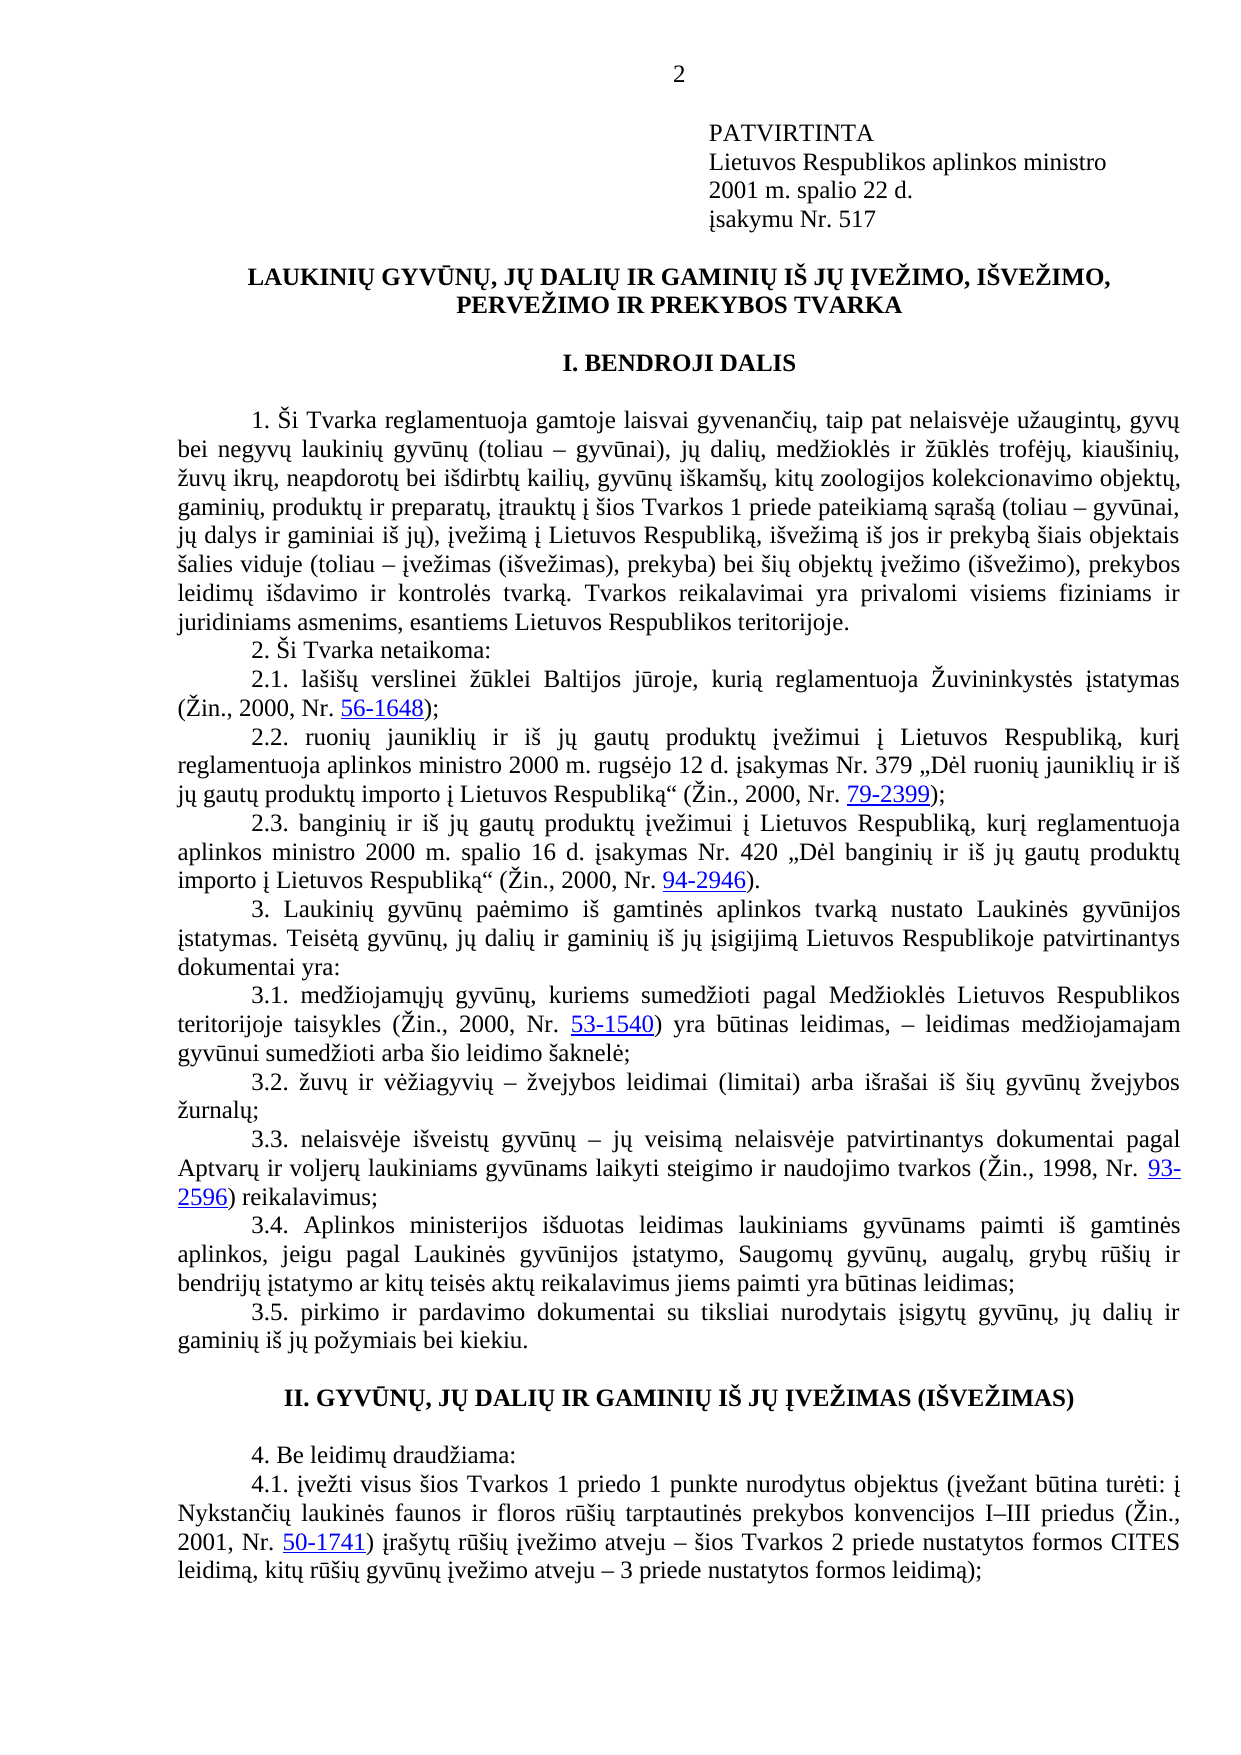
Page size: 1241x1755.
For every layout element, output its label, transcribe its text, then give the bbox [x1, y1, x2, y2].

text 2.2. ruonių jauniklių ir iš jų gautų produktų įvežimui į Lietuvos Respubliką, kurį reglamentuoja aplinkos ministro 2000 m. rugsėjo 12 d. įsakymas Nr. 379 „Dėl ruonių jauniklių ir iš jų gautų produktų importo į Lietuvos Respubliką“ (Žin., 2000, Nr. 79-2399); [177, 722, 1181, 808]
text Laukinių gyvūnų, jų dalių ir gaminių iš jų įvežimo, išvežimo, pervežimo ir prekybos tvarka [177, 262, 1181, 319]
text Patvirtinta [177, 118, 1181, 147]
text Lietuvos Respublikos aplinkos ministro [177, 147, 1181, 176]
text 3.3. nelaisvėje išveistų gyvūnų – jų veisimą nelaisvėje patvirtinantys dokumentai pagal Aptvarų ir voljerų laukiniams gyvūnams laikyti steigimo ir naudojimo tvarkos (Žin., 1998, Nr. 93-2596) reikalavimus; [177, 1124, 1181, 1211]
text 3.1. medžiojamųjų gyvūnų, kuriems sumedžioti pagal Medžioklės Lietuvos Respublikos teritorijoje taisykles (Žin., 2000, Nr. 53-1540) yra būtinas leidimas, – leidimas medžiojamajam gyvūnui sumedžioti arba šio leidimo šaknelė; [177, 981, 1181, 1067]
text II. Gyvūnų, jų dalių ir gaminių iš jų įvežimas (išvežimas) [177, 1383, 1181, 1412]
text įsakymu Nr. 517 [177, 204, 1181, 233]
text 1. Ši Tvarka reglamentuoja gamtoje laisvai gyvenančių, taip pat nelaisvėje užaugintų, gyvų bei negyvų laukinių gyvūnų (toliau – gyvūnai), jų dalių, medžioklės ir žūklės trofėjų, kiaušinių, žuvų ikrų, neapdorotų bei išdirbtų kailių, gyvūnų iškamšų, kitų zoologijos kolekcionavimo objektų, gaminių, produktų ir preparatų, įtrauktų į šios Tvarkos 1 priede pateikiamą sąrašą (toliau – gyvūnai, jų dalys ir gaminiai iš jų), įvežimą į Lietuvos Respubliką, išvežimą iš jos ir prekybą šiais objektais šalies viduje (toliau – įvežimas (išvežimas), prekyba) bei šių objektų įvežimo (išvežimo), prekybos leidimų išdavimo ir kontrolės tvarką. Tvarkos reikalavimai yra privalomi visiems fiziniams ir juridiniams asmenims, esantiems Lietuvos Respublikos teritorijoje. [177, 406, 1181, 636]
text 4. Be leidimų draudžiama: [177, 1441, 1181, 1469]
text 3. Laukinių gyvūnų paėmimo iš gamtinės aplinkos tvarką nustato Laukinės gyvūnijos įstatymas. Teisėtą gyvūnų, jų dalių ir gaminių iš jų įsigijimą Lietuvos Respublikoje patvirtinantys dokumentai yra: [177, 894, 1181, 981]
text 3.4. Aplinkos ministerijos išduotas leidimas laukiniams gyvūnams paimti iš gamtinės aplinkos, jeigu pagal Laukinės gyvūnijos įstatymo, Saugomų gyvūnų, augalų, grybų rūšių ir bendrijų įstatymo ar kitų teisės aktų reikalavimus jiems paimti yra būtinas leidimas; [177, 1211, 1181, 1297]
text 4.1. įvežti visus šios Tvarkos 1 priedo 1 punkte nurodytus objektus (įvežant būtina turėti: į Nykstančių laukinės faunos ir floros rūšių tarptautinės prekybos konvencijos I–III priedus (Žin., 2001, Nr. 50-1741) įrašytų rūšių įvežimo atveju – šios Tvarkos 2 priede nustatytos formos CITES leidimą, kitų rūšių gyvūnų įvežimo atveju – 3 priede nustatytos formos leidimą); [177, 1469, 1181, 1584]
text I. Bendroji dalis [177, 348, 1181, 377]
text 3.2. žuvų ir vėžiagyvių – žvejybos leidimai (limitai) arba išrašai iš šių gyvūnų žvejybos žurnalų; [177, 1067, 1181, 1124]
text 3.5. pirkimo ir pardavimo dokumentai su tiksliai nurodytais įsigytų gyvūnų, jų dalių ir gaminių iš jų požymiais bei kiekiu. [177, 1297, 1181, 1354]
text 2. Ši Tvarka netaikoma: [177, 636, 1181, 664]
text 2.3. banginių ir iš jų gautų produktų įvežimui į Lietuvos Respubliką, kurį reglamentuoja aplinkos ministro 2000 m. spalio 16 d. įsakymas Nr. 420 „Dėl banginių ir iš jų gautų produktų importo į Lietuvos Respubliką“ (Žin., 2000, Nr. 94-2946). [177, 808, 1181, 894]
text 2001 m. spalio 22 d. [177, 176, 1181, 204]
text 2.1. lašišų verslinei žūklei Baltijos jūroje, kurią reglamentuoja Žuvininkystės įstatymas (Žin., 2000, Nr. 56-1648); [177, 664, 1181, 722]
